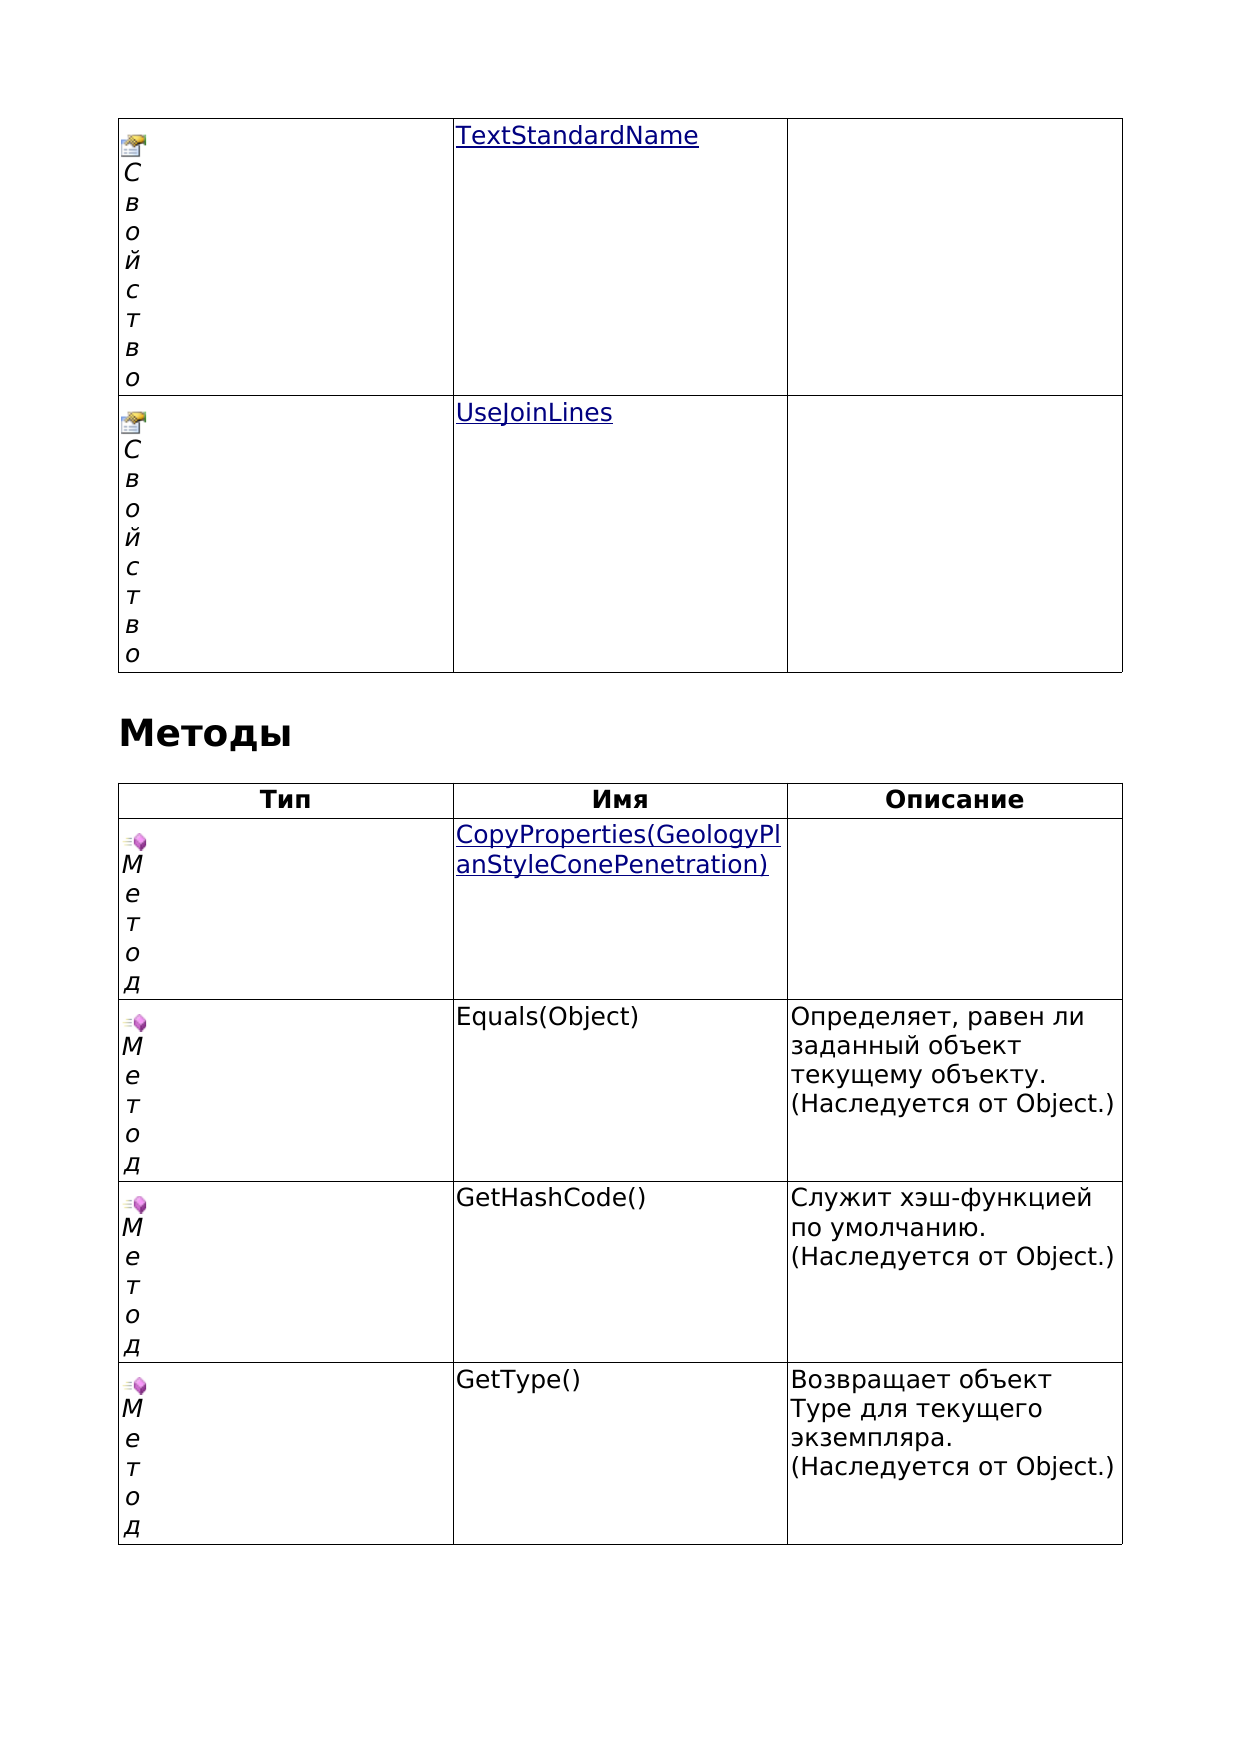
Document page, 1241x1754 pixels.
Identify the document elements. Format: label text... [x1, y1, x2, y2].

table_cell [119, 1000, 453, 1181]
table_cell Служит хэш-функцией по умолчанию. (Наследуется от Object.) [788, 1182, 1122, 1362]
table_cell [788, 819, 1122, 999]
picture [121, 1014, 147, 1032]
table_header Имя [454, 784, 787, 818]
table_cell [119, 819, 453, 999]
picture [121, 1196, 147, 1214]
table_cell Возвращает объект Type для текущего экземпляра. (Наследуется от Object.) [788, 1363, 1122, 1543]
subtitle Методы [118, 712, 1122, 755]
picture [121, 1377, 147, 1395]
table_cell GetType() [454, 1363, 787, 1543]
table_cell GetHashCode() [454, 1182, 787, 1362]
table_header Тип [119, 784, 453, 818]
table_cell Определяет, равен ли заданный объект текущему объекту. (Наследуется от Object.) [788, 1000, 1122, 1181]
table_header Описание [788, 784, 1122, 818]
table_cell [119, 119, 453, 395]
table_cell [119, 1363, 453, 1543]
picture [121, 410, 147, 436]
table_cell [119, 1182, 453, 1362]
picture [121, 133, 147, 159]
table_cell TextStandardName [454, 119, 787, 395]
table_cell [788, 119, 1122, 395]
table_cell [119, 396, 453, 672]
picture [121, 833, 147, 851]
table_cell [788, 396, 1122, 672]
table_cell Equals(Object) [454, 1000, 787, 1181]
table_cell CopyProperties(GeologyPlanStyleConePenetration) [454, 819, 787, 999]
table_cell UseJoinLines [454, 396, 787, 672]
